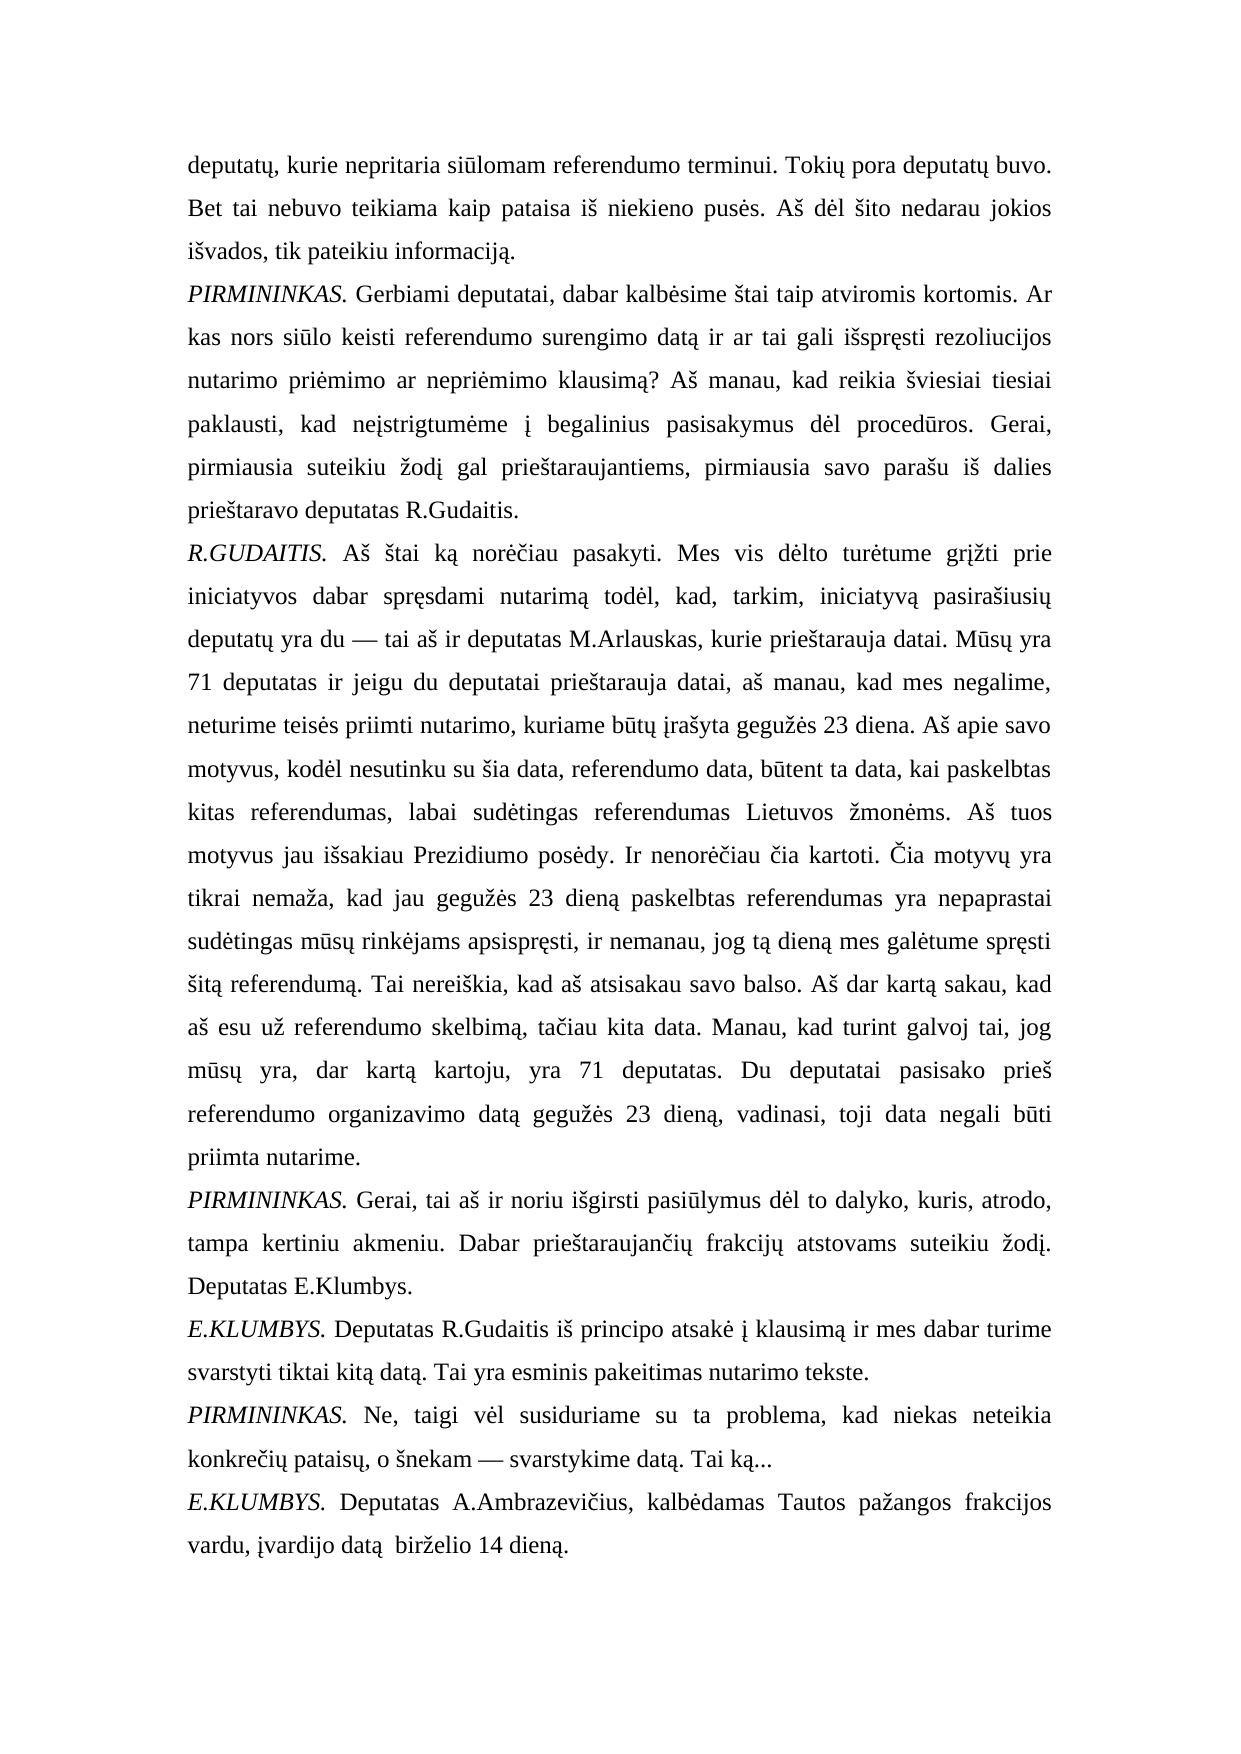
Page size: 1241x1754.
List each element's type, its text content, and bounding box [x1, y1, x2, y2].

text E.KLUMBYS. Deputatas A.Ambrazevičius, kalbėdamas Tautos pažangos frakcijos vardu, įvardijo datą birželio 14 dieną. [187, 1487, 1053, 1559]
text PIRMININKAS. Gerbiami deputatai, dabar kalbėsime štai taip atviromis kortomis. Ar kas nors siūlo keisti referendumo surengimo datą ir ar tai gali išspręsti rezoliucijos nutarimo priėmimo ar nepriėmimo klausimą? Aš manau, kad reikia šviesiai tiesiai paklausti, kad neįstrigtumėme į begalinius pasisakymus dėl procedūros. Gerai, pirmiausia suteikiu žodį gal prieštaraujantiems, pirmiausia savo parašu iš dalies prieštaravo deputatas R.Gudaitis. [187, 279, 1053, 524]
text PIRMININKAS. Ne, taigi vėl susiduriame su ta problema, kad niekas neteikia konkrečių pataisų, o šnekam — svarstykime datą. Tai ką... [187, 1401, 1053, 1472]
text PIRMININKAS. Gerai, tai aš ir noriu išgirsti pasiūlymus dėl to dalyko, kuris, atrodo, tampa kertiniu akmeniu. Dabar prieštaraujančių frakcijų atstovams suteikiu žodį. Deputatas E.Klumbys. [187, 1185, 1053, 1300]
text R.GUDAITIS. Aš štai ką norėčiau pasakyti. Mes vis dėlto turėtume grįžti prie iniciatyvos dabar spręsdami nutarimą todėl, kad, tarkim, iniciatyvą pasirašiusių deputatų yra du — tai aš ir deputatas M.Arlauskas, kurie prieštarauja datai. Mūsų yra 71 deputatas ir jeigu du deputatai prieštarauja datai, aš manau, kad mes negalime, neturime teisės priimti nutarimo, kuriame būtų įrašyta gegužės 23 diena. Aš apie savo motyvus, kodėl nesutinku su šia data, referendumo data, būtent ta data, kai paskelbtas kitas referendumas, labai sudėtingas referendumas Lietuvos žmonėms. Aš tuos motyvus jau išsakiau Prezidiumo posėdy. Ir nenorėčiau čia kartoti. Čia motyvų yra tikrai nemaža, kad jau gegužės 23 dieną paskelbtas referendumas yra nepaprastai sudėtingas mūsų rinkėjams apsispręsti, ir nemanau, jog tą dieną mes galėtume spręsti šitą referendumą. Tai nereiškia, kad aš atsisakau savo balso. Aš dar kartą sakau, kad aš esu už referendumo skelbimą, tačiau kita data. Manau, kad turint galvoj tai, jog mūsų yra, dar kartą kartoju, yra 71 deputatas. Du deputatai pasisako prieš referendumo organizavimo datą gegužės 23 dieną, vadinasi, toji data negali būti priimta nutarime. [187, 538, 1053, 1171]
text E.KLUMBYS. Deputatas R.Gudaitis iš principo atsakė į klausimą ir mes dabar turime svarstyti tiktai kitą datą. Tai yra esminis pakeitimas nutarimo tekste. [187, 1314, 1053, 1386]
text deputatų, kurie nepritaria siūlomam referendumo terminui. Tokių pora deputatų buvo. Bet tai nebuvo teikiama kaip pataisa iš niekieno pusės. Aš dėl šito nedarau jokios išvados, tik pateikiu informaciją. [187, 150, 1053, 265]
